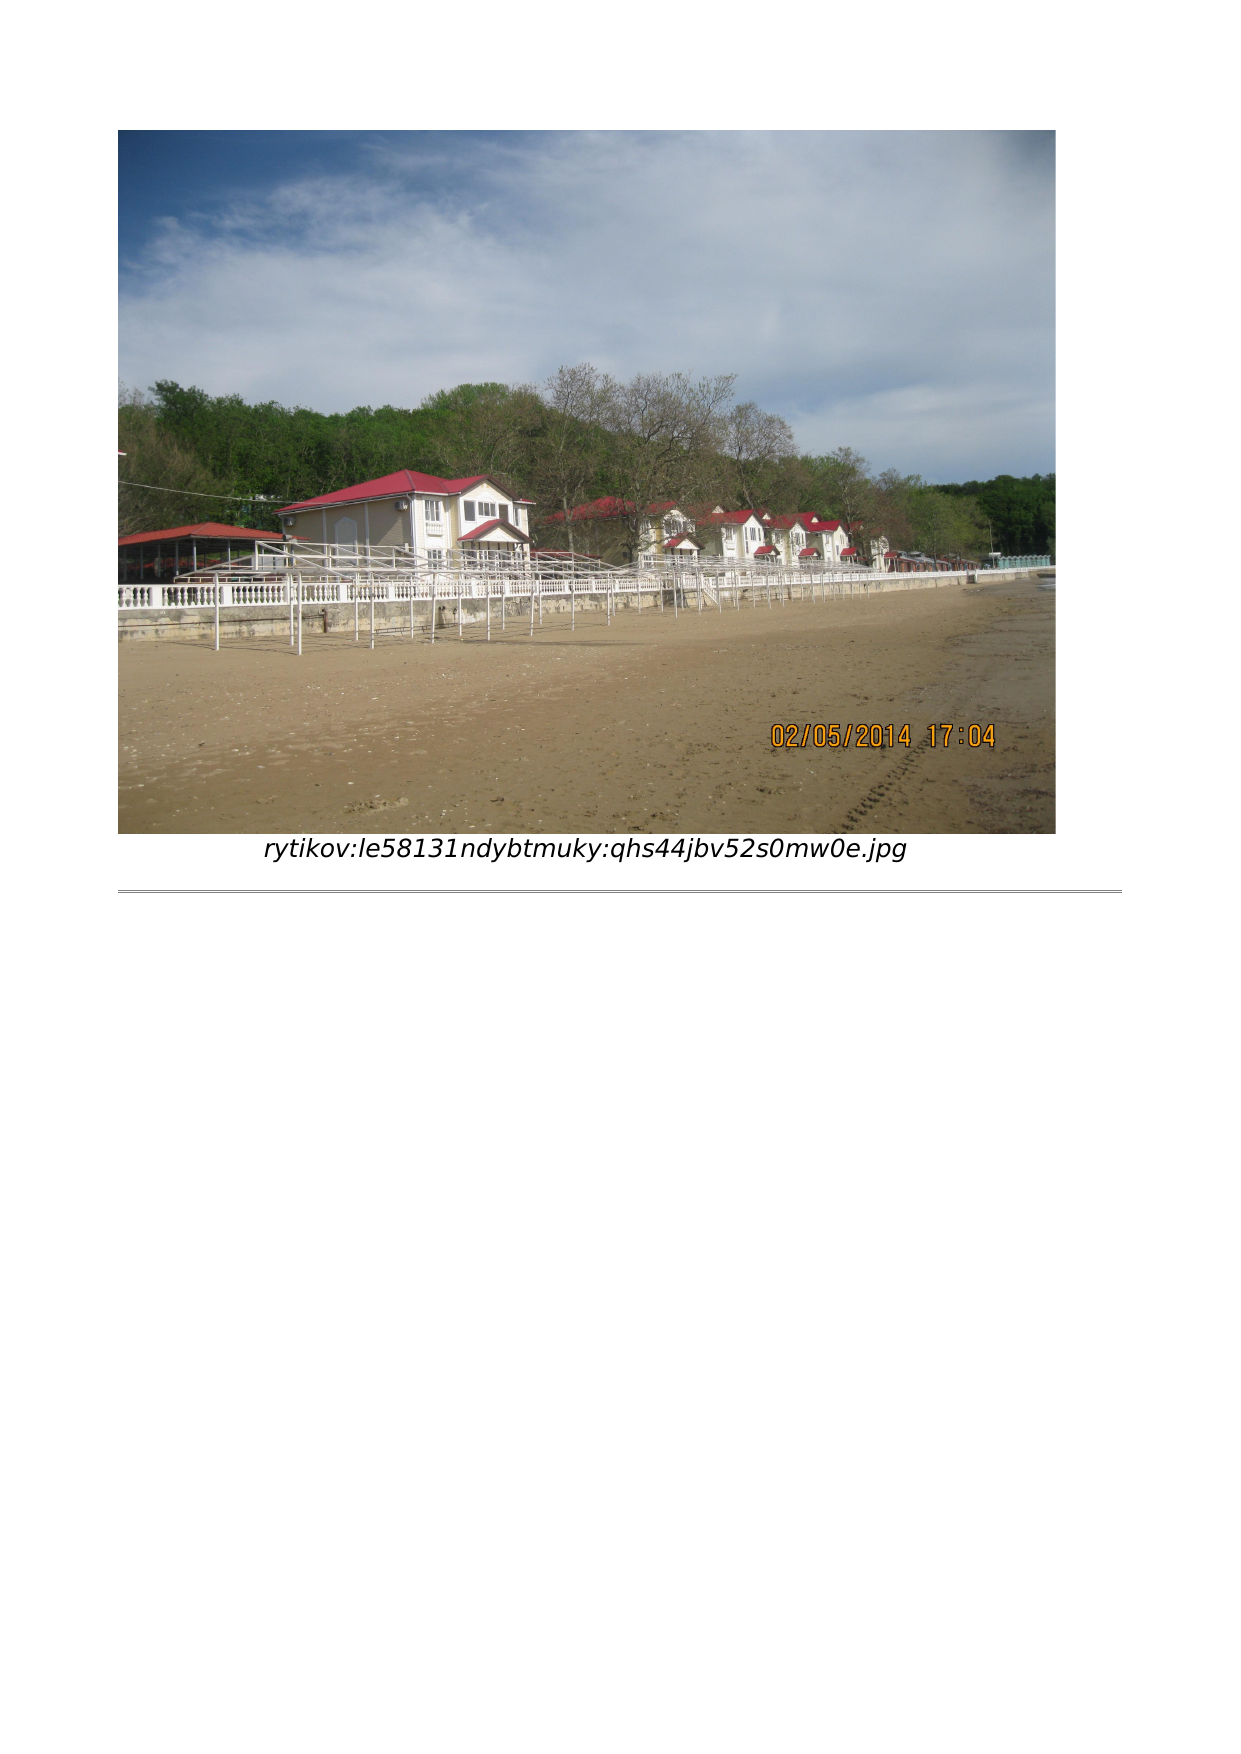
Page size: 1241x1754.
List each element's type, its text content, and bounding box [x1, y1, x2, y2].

picture [118, 130, 1056, 834]
text rytikov:le58131ndybtmuky:qhs44jbv52s0mw0e.jpg [118, 834, 1056, 863]
